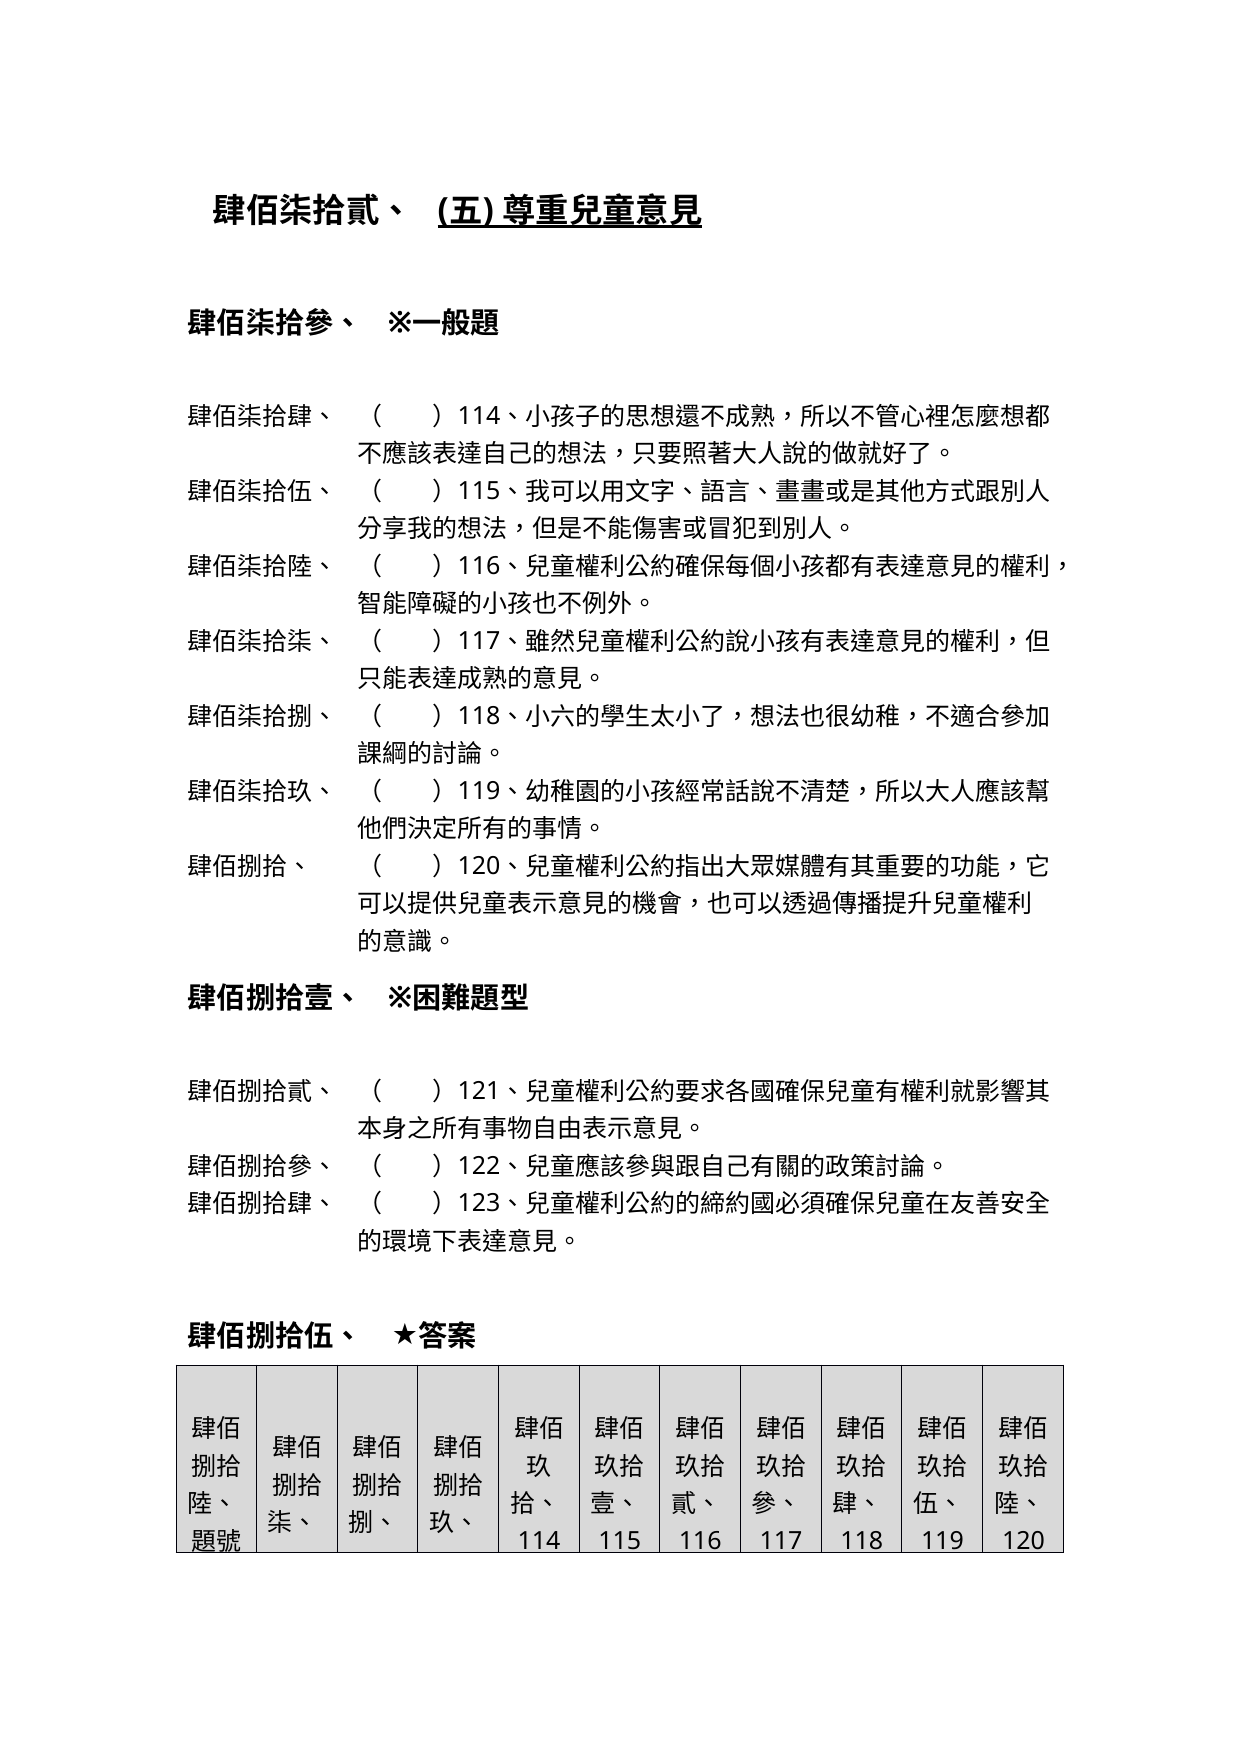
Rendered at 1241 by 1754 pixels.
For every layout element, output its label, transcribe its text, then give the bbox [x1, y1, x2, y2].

list （ ）123、兒童權利公約的締約國必須確保兒童在友善安全的環境下表達意見。 [187, 1177, 1053, 1252]
table_header [257, 1366, 337, 1552]
table_header 116 [660, 1366, 740, 1552]
table_header 117 [741, 1366, 821, 1552]
table_header 119 [902, 1366, 982, 1552]
table_header 115 [580, 1366, 659, 1552]
table_header [418, 1366, 498, 1552]
list （ ）115、我可以用文字、語言、畫畫或是其他方式跟別人分享我的想法，但是不能傷害或冒犯到別人。 [187, 464, 1053, 539]
table_header 題號 [177, 1366, 256, 1552]
list ※困難題型 [187, 952, 1053, 1027]
list （ ）119、幼稚園的小孩經常話說不清楚，所以大人應該幫他們決定所有的事情。 [187, 764, 1053, 839]
list （ ）120、兒童權利公約指出大眾媒體有其重要的功能，它可以提供兒童表示意見的機會，也可以透過傳播提升兒童權利的意識。 [187, 839, 1053, 952]
list ★答案 [187, 1289, 1053, 1364]
table_header 120 [983, 1366, 1063, 1552]
table_header 118 [822, 1366, 901, 1552]
list （ ）122、兒童應該參與跟自己有關的政策討論。 [187, 1139, 1053, 1177]
list （ ）121、兒童權利公約要求各國確保兒童有權利就影響其本身之所有事物自由表示意見。 [187, 1064, 1053, 1139]
list (五) 尊重兒童意見 [212, 164, 1053, 239]
list （ ）116、兒童權利公約確保每個小孩都有表達意見的權利，智能障礙的小孩也不例外。 [187, 539, 1053, 614]
table_header 114 [499, 1366, 579, 1552]
list （ ）118、小六的學生太小了，想法也很幼稚，不適合參加課綱的討論。 [187, 689, 1053, 764]
table_header [338, 1366, 417, 1552]
list （ ）117、雖然兒童權利公約說小孩有表達意見的權利，但只能表達成熟的意見。 [187, 614, 1053, 689]
list （ ）114、小孩子的思想還不成熟，所以不管心裡怎麼想都不應該表達自己的想法，只要照著大人說的做就好了。 [187, 389, 1053, 464]
list ※一般題 [187, 277, 1053, 352]
